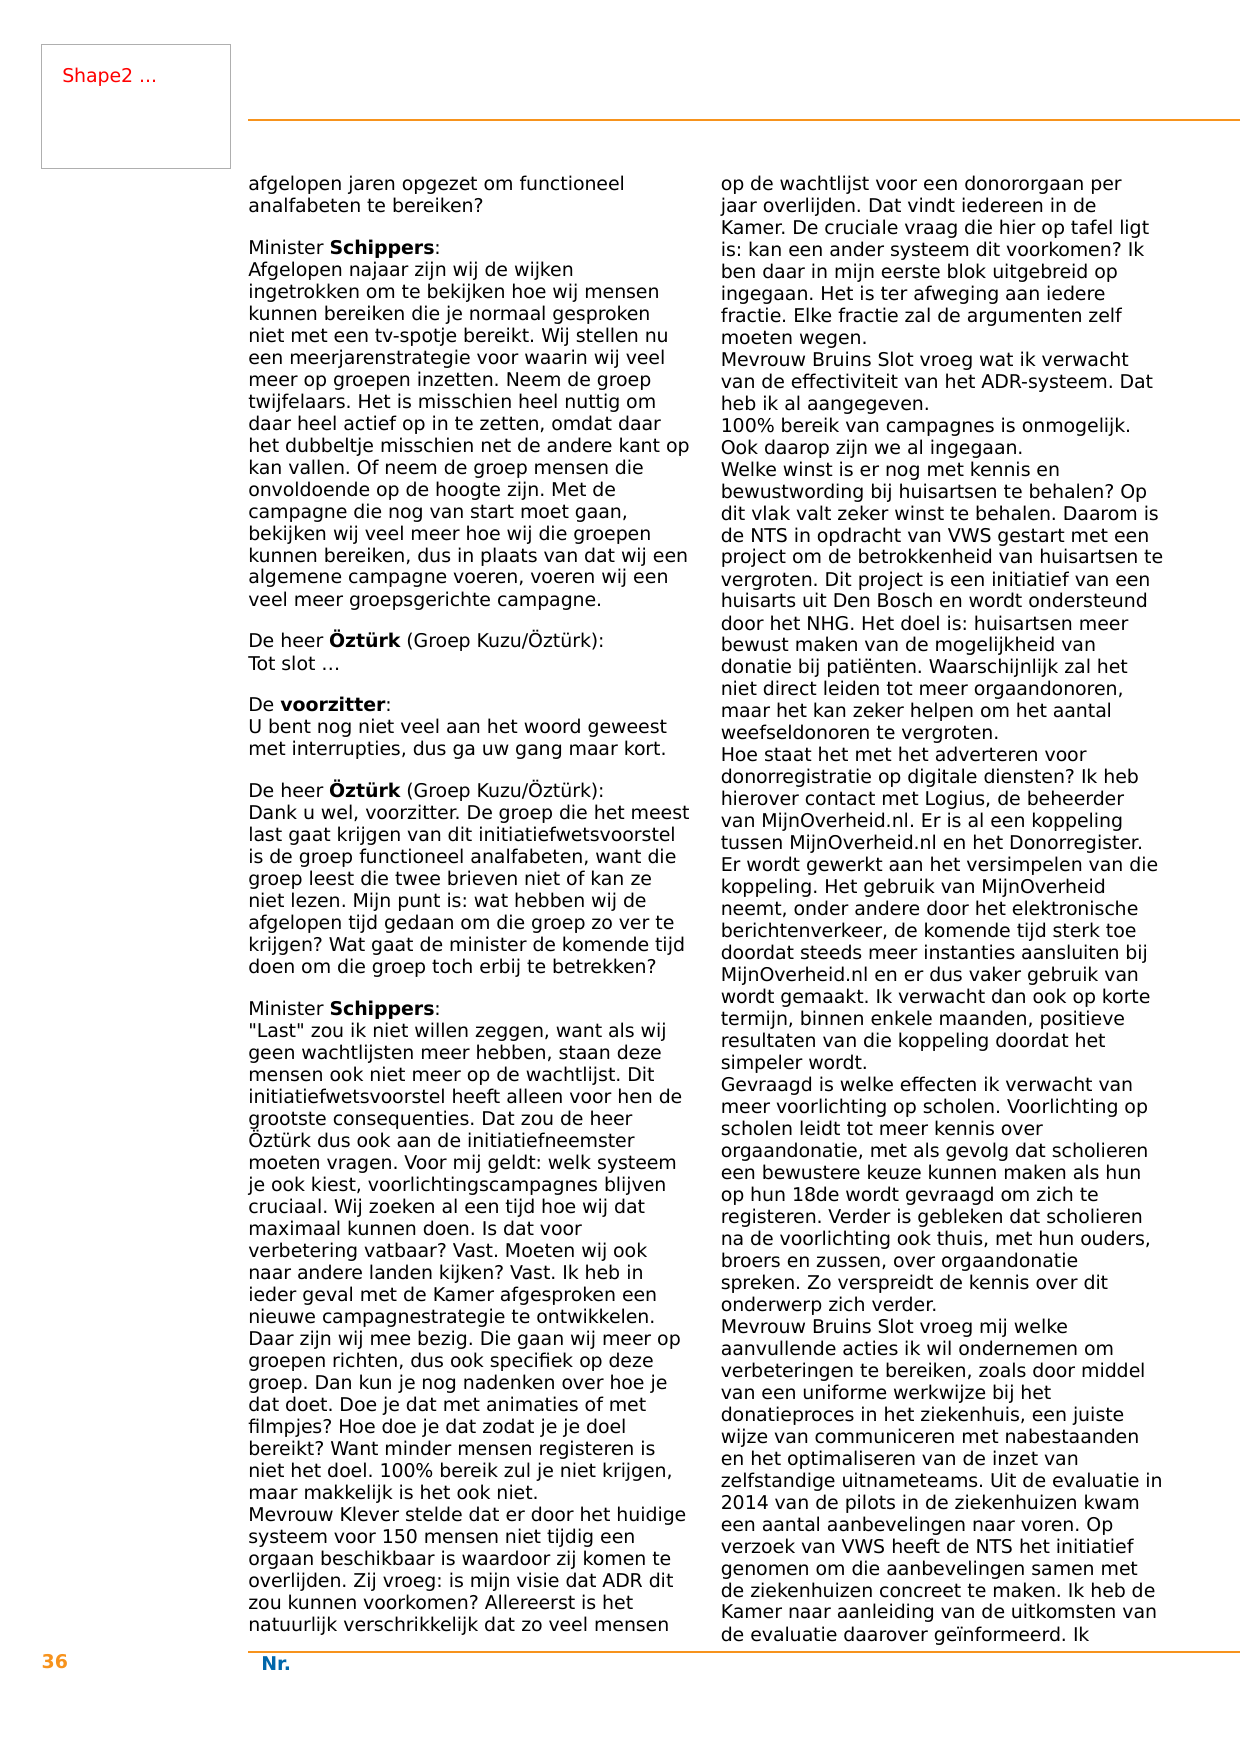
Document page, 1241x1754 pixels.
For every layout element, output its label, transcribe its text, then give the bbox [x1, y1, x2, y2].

text U bent nog niet veel aan het woord geweest met interrupties, dus ga uw gang maar kort. [248, 716, 691, 760]
text Hoe staat het met het adverteren voor donorregistratie op digitale diensten? Ik heb hierover contact met Logius, de beheerder van MijnOverheid.nl. Er is al een koppeling tussen MijnOverheid.nl en het Donorregister. Er wordt gewerkt aan het versimpelen van die koppeling. Het gebruik van MijnOverheid neemt, onder andere door het elektronische berichtenverkeer, de komende tijd sterk toe doordat steeds meer instanties aansluiten bij MijnOverheid.nl en er dus vaker gebruik van wordt gemaakt. Ik verwacht dan ook op korte termijn, binnen enkele maanden, positieve resultaten van die koppeling doordat het simpeler wordt. [721, 744, 1163, 1074]
text De heer Öztürk (Groep Kuzu/Öztürk): [248, 630, 691, 652]
text Mevrouw Bruins Slot vroeg mij welke aanvullende acties ik wil ondernemen om verbeteringen te bereiken, zoals door middel van een uniforme werkwijze bij het donatieproces in het ziekenhuis, een juiste wijze van communiceren met nabestaanden en het optimaliseren van de inzet van zelfstandige uitnameteams. Uit de evaluatie in 2014 van de pilots in de ziekenhuizen kwam een aantal aanbevelingen naar voren. Op verzoek van VWS heeft de NTS het initiatief genomen om die aanbevelingen samen met de ziekenhuizen concreet te maken. Ik heb de Kamer naar aanleiding van de uitkomsten van de evaluatie daarover geïnformeerd. Ik [721, 1316, 1163, 1645]
text Gevraagd is welke effecten ik verwacht van meer voorlichting op scholen. Voorlichting op scholen leidt tot meer kennis over orgaandonatie, met als gevolg dat scholieren een bewustere keuze kunnen maken als hun op hun 18de wordt gevraagd om zich te registeren. Verder is gebleken dat scholieren na de voorlichting ook thuis, met hun ouders, broers en zussen, over orgaandonatie spreken. Zo verspreidt de kennis over dit onderwerp zich verder. [721, 1074, 1163, 1316]
text Minister Schippers: [248, 998, 691, 1020]
text Afgelopen najaar zijn wij de wijken ingetrokken om te bekijken hoe wij mensen kunnen bereiken die je normaal gesproken niet met een tv-spotje bereikt. Wij stellen nu een meerjarenstrategie voor waarin wij veel meer op groepen inzetten. Neem de groep twijfelaars. Het is misschien heel nuttig om daar heel actief op in te zetten, omdat daar het dubbeltje misschien net de andere kant op kan vallen. Of neem de groep mensen die onvoldoende op de hoogte zijn. Met de campagne die nog van start moet gaan, bekijken wij veel meer hoe wij die groepen kunnen bereiken, dus in plaats van dat wij een algemene campagne voeren, voeren wij een veel meer groepsgerichte campagne. [248, 259, 691, 610]
text Mevrouw Bruins Slot vroeg wat ik verwacht van de effectiviteit van het ADR-systeem. Dat heb ik al aangegeven. [721, 349, 1163, 414]
text Dank u wel, voorzitter. De groep die het meest last gaat krijgen van dit initiatiefwetsvoorstel is de groep functioneel analfabeten, want die groep leest die twee brieven niet of kan ze niet lezen. Mijn punt is: wat hebben wij de afgelopen tijd gedaan om die groep zo ver te krijgen? Wat gaat de minister de komende tijd doen om die groep toch erbij te betrekken? [248, 802, 691, 978]
text "Last" zou ik niet willen zeggen, want als wij geen wachtlijsten meer hebben, staan deze mensen ook niet meer op de wachtlijst. Dit initiatiefwetsvoorstel heeft alleen voor hen de grootste consequenties. Dat zou de heer Öztürk dus ook aan de initiatiefneemster moeten vragen. Voor mij geldt: welk systeem je ook kiest, voorlichtingscampagnes blijven cruciaal. Wij zoeken al een tijd hoe wij dat maximaal kunnen doen. Is dat voor verbetering vatbaar? Vast. Moeten wij ook naar andere landen kijken? Vast. Ik heb in ieder geval met de Kamer afgesproken een nieuwe campagnestrategie te ontwikkelen. Daar zijn wij mee bezig. Die gaan wij meer op groepen richten, dus ook specifiek op deze groep. Dan kun je nog nadenken over hoe je dat doet. Doe je dat met animaties of met filmpjes? Hoe doe je dat zodat je je doel bereikt? Want minder mensen registeren is niet het doel. 100% bereik zul je niet krijgen, maar makkelijk is het ook niet. [248, 1020, 691, 1504]
text 100% bereik van campagnes is onmogelijk. Ook daarop zijn we al ingegaan. [721, 414, 1163, 458]
text Tot slot … [248, 652, 691, 674]
text afgelopen jaren opgezet om functioneel analfabeten te bereiken? [248, 173, 691, 217]
text Mevrouw Klever stelde dat er door het huidige systeem voor 150 mensen niet tijdig een orgaan beschikbaar is waardoor zij komen te overlijden. Zij vroeg: is mijn visie dat ADR dit zou kunnen voorkomen? Allereerst is het natuurlijk verschrikkelijk dat zo veel mensen [248, 1504, 691, 1636]
text op de wachtlijst voor een donororgaan per jaar overlijden. Dat vindt iedereen in de Kamer. De cruciale vraag die hier op tafel ligt is: kan een ander systeem dit voorkomen? Ik ben daar in mijn eerste blok uitgebreid op ingegaan. Het is ter afweging aan iedere fractie. Elke fractie zal de argumenten zelf moeten wegen. [721, 173, 1163, 349]
text Welke winst is er nog met kennis en bewustwording bij huisartsen te behalen? Op dit vlak valt zeker winst te behalen. Daarom is de NTS in opdracht van VWS gestart met een project om de betrokkenheid van huisartsen te vergroten. Dit project is een initiatief van een huisarts uit Den Bosch en wordt ondersteund door het NHG. Het doel is: huisartsen meer bewust maken van de mogelijkheid van donatie bij patiënten. Waarschijnlijk zal het niet direct leiden tot meer orgaandonoren, maar het kan zeker helpen om het aantal weefseldonoren te vergroten. [721, 458, 1163, 744]
text De heer Öztürk (Groep Kuzu/Öztürk): [248, 780, 691, 802]
text Minister Schippers: [248, 237, 691, 259]
text De voorzitter: [248, 694, 691, 716]
